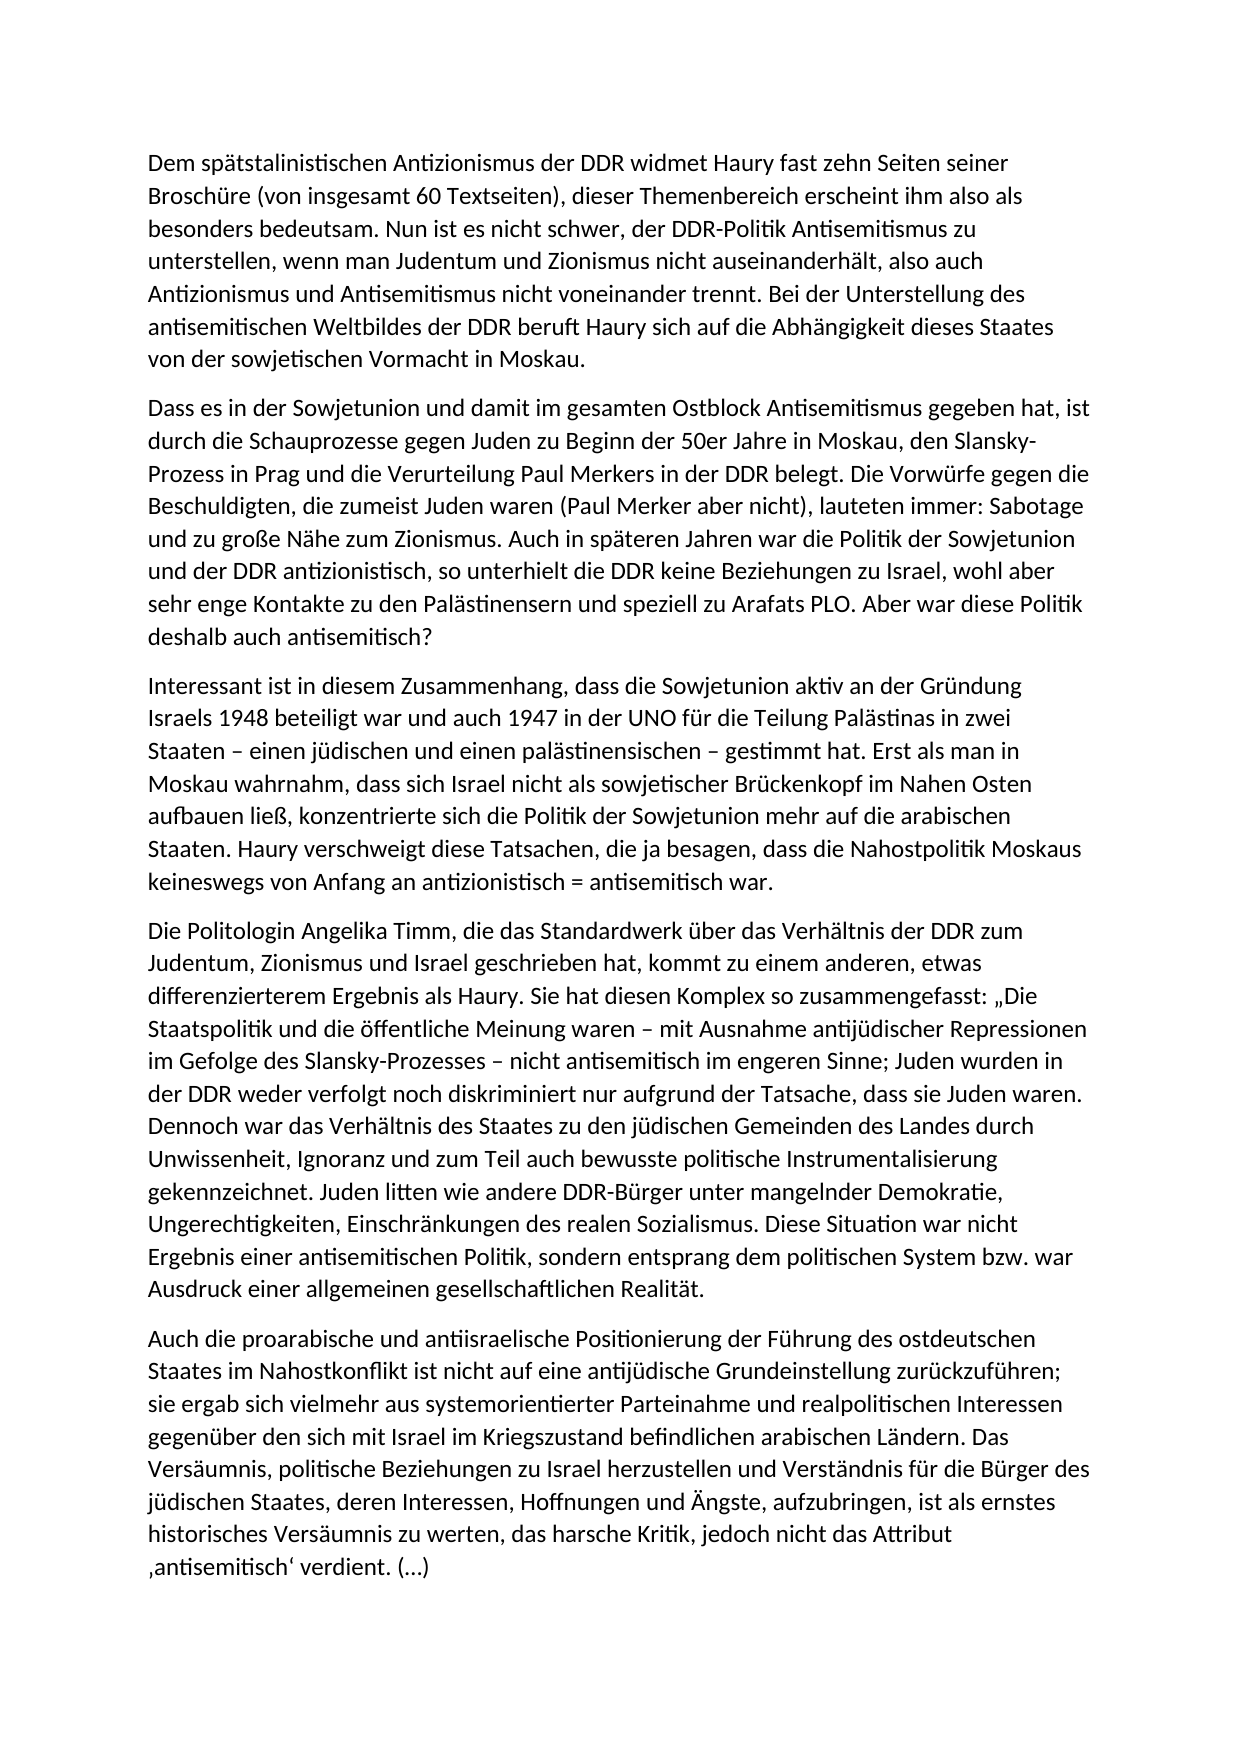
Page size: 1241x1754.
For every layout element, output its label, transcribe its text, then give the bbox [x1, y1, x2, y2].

text Auch die proarabische und antiisraelische Positionierung der Führung des ostdeutschen Staates im Nahostkonflikt ist nicht auf eine antijüdische Grundeinstellung zurückzuführen; sie ergab sich vielmehr aus systemorientierter Parteinahme und realpolitischen Interessen gegenüber den sich mit Israel im Kriegszustand befindlichen arabischen Ländern. Das Versäumnis, politische Beziehungen zu Israel herzustellen und Verständnis für die Bürger des jüdischen Staates, deren Interessen, Hoffnungen und Ängste, aufzubringen, ist als ernstes historisches Versäumnis zu werten, das harsche Kritik, jedoch nicht das Attribut ‚antisemitisch‘ verdient. (…) [148, 1323, 1093, 1582]
text Dass es in der Sowjetunion und damit im gesamten Ostblock Antisemitismus gegeben hat, ist durch die Schauprozesse gegen Juden zu Beginn der 50er Jahre in Moskau, den Slansky-Prozess in Prag und die Verurteilung Paul Merkers in der DDR belegt. Die Vorwürfe gegen die Beschuldigten, die zumeist Juden waren (Paul Merker aber nicht), lauteten immer: Sabotage und zu große Nähe zum Zionismus. Auch in späteren Jahren war die Politik der Sowjetunion und der DDR antizionistisch, so unterhielt die DDR keine Beziehungen zu Israel, wohl aber sehr enge Kontakte zu den Palästinensern und speziell zu Arafats PLO. Aber war diese Politik deshalb auch antisemitisch? [148, 392, 1093, 651]
text Interessant ist in diesem Zusammenhang, dass die Sowjetunion aktiv an der Gründung Israels 1948 beteiligt war und auch 1947 in der UNO für die Teilung Palästinas in zwei Staaten – einen jüdischen und einen palästinensischen – gestimmt hat. Erst als man in Moskau wahrnahm, dass sich Israel nicht als sowjetischer Brückenkopf im Nahen Osten aufbauen ließ, konzentrierte sich die Politik der Sowjetunion mehr auf die arabischen Staaten. Haury verschweigt diese Tatsachen, die ja besagen, dass die Nahostpolitik Moskaus keineswegs von Anfang an antizionistisch = antisemitisch war. [148, 670, 1093, 896]
text Die Politologin Angelika Timm, die das Standardwerk über das Verhältnis der DDR zum Judentum, Zionismus und Israel geschrieben hat, kommt zu einem anderen, etwas differenzierterem Ergebnis als Haury. Sie hat diesen Komplex so zusammengefasst: „Die Staatspolitik und die öffentliche Meinung waren – mit Ausnahme antijüdischer Repressionen im Gefolge des Slansky-Prozesses – nicht antisemitisch im engeren Sinne; Juden wurden in der DDR weder verfolgt noch diskriminiert nur aufgrund der Tatsache, dass sie Juden waren. Dennoch war das Verhältnis des Staates zu den jüdischen Gemeinden des Landes durch Unwissenheit, Ignoranz und zum Teil auch bewusste politische Instrumentalisierung gekennzeichnet. Juden litten wie andere DDR-Bürger unter mangelnder Demokratie, Ungerechtigkeiten, Einschränkungen des realen Sozialismus. Diese Situation war nicht Ergebnis einer antisemitischen Politik, sondern entsprang dem politischen System bzw. war Ausdruck einer allgemeinen gesellschaftlichen Realität. [148, 915, 1093, 1304]
text Dem spätstalinistischen Antizionismus der DDR widmet Haury fast zehn Seiten seiner Broschüre (von insgesamt 60 Textseiten), dieser Themenbereich erscheint ihm also als besonders bedeutsam. Nun ist es nicht schwer, der DDR-Politik Antisemitismus zu unterstellen, wenn man Judentum und Zionismus nicht auseinanderhält, also auch Antizionismus und Antisemitismus nicht voneinander trennt. Bei der Unterstellung des antisemitischen Weltbildes der DDR beruft Haury sich auf die Abhängigkeit dieses Staates von der sowjetischen Vormacht in Moskau. [148, 148, 1093, 374]
